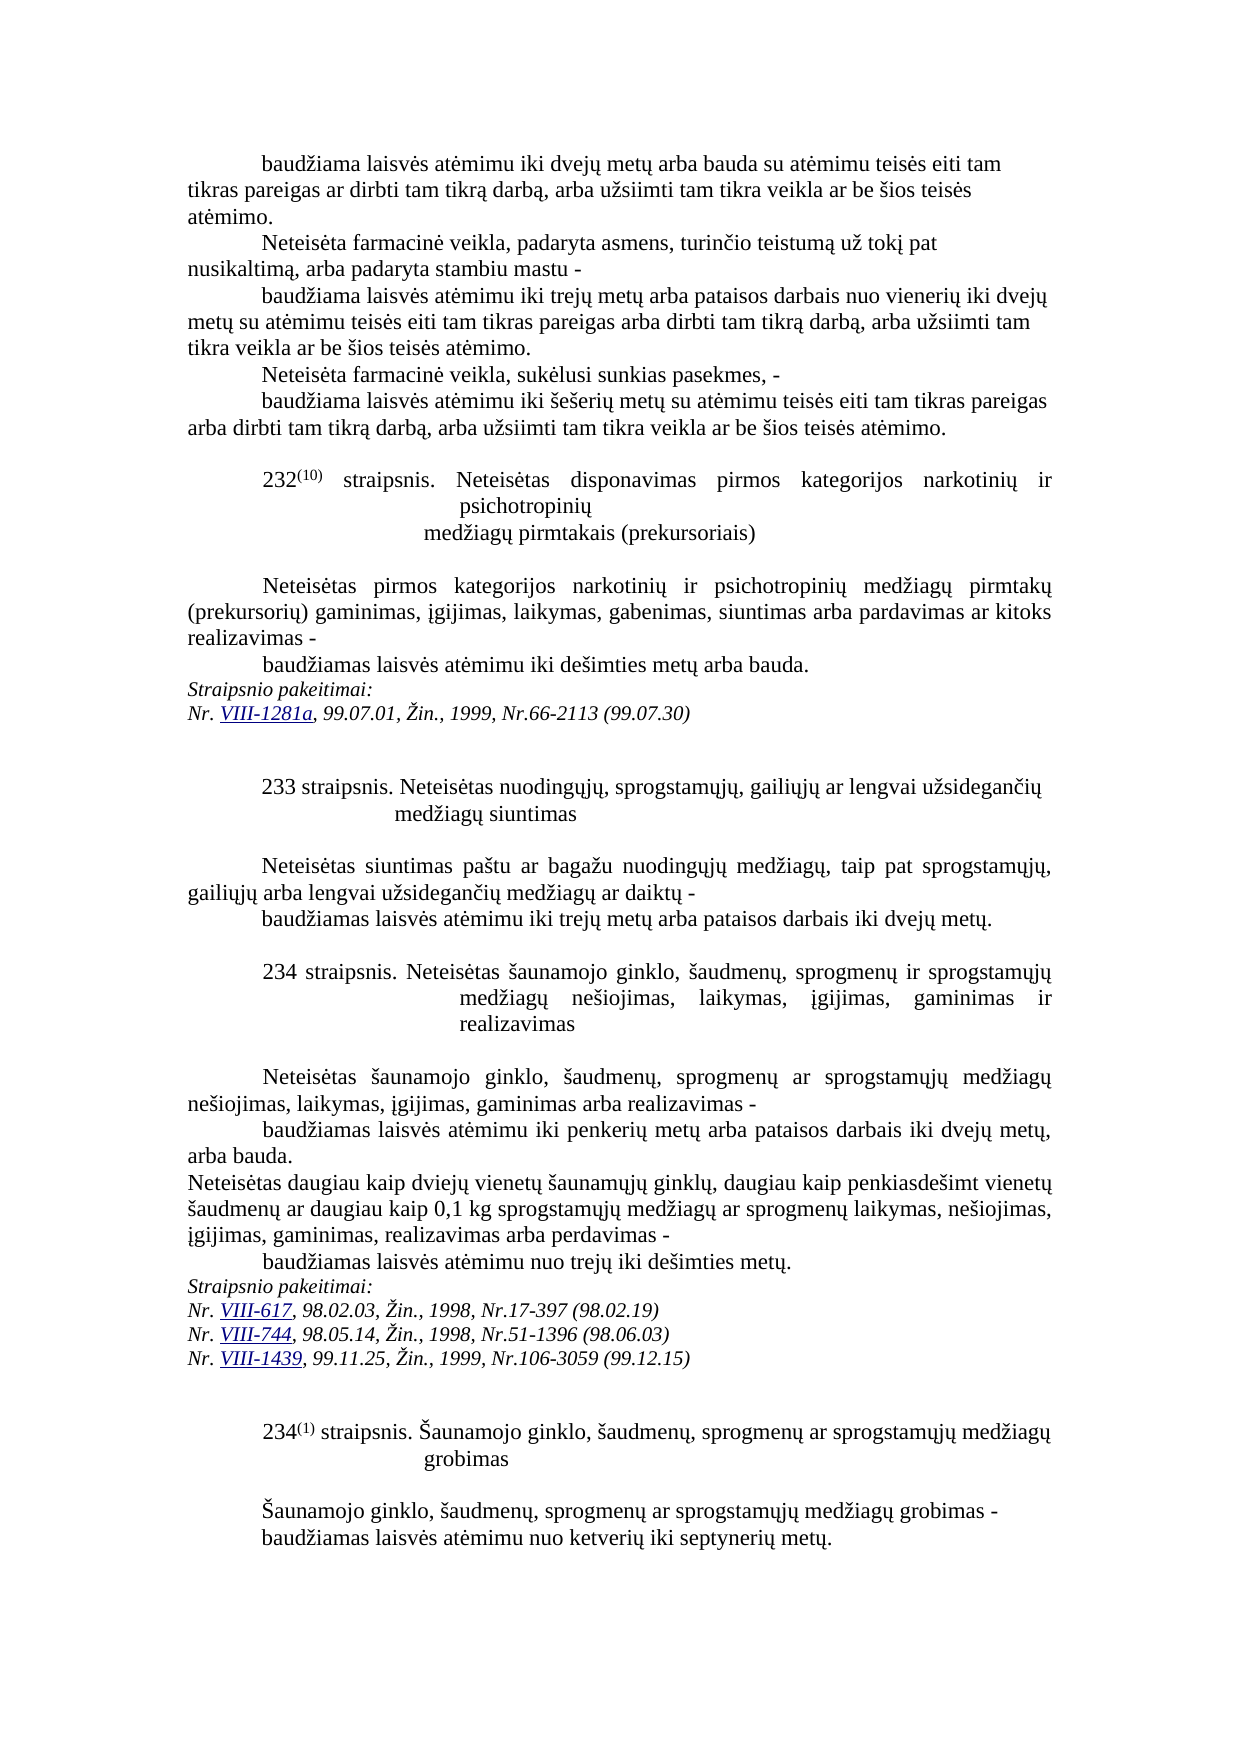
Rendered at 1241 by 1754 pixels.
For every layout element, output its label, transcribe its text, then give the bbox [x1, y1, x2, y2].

text grobimas [424, 1445, 1053, 1471]
text Nr. VIII-744, 98.05.14, Žin., 1998, Nr.51-1396 (98.06.03) [187, 1322, 1053, 1346]
text baudžiamas laisvės atėmimu nuo trejų iki dešimties metų. [187, 1248, 1053, 1274]
text baudžiamas laisvės atėmimu nuo ketverių iki septynerių metų. [187, 1524, 1053, 1550]
text Nr. VIII-1439, 99.11.25, Žin., 1999, Nr.106-3059 (99.12.15) [187, 1346, 1053, 1370]
text Neteisėta farmacinė veikla, padaryta asmens, turinčio teistumą už tokį pat nusikaltimą, arba padaryta stambiu mastu - [187, 229, 1053, 282]
text baudžiamas laisvės atėmimu iki trejų metų arba pataisos darbais iki dvejų metų. [187, 905, 1053, 931]
text 232(10) straipsnis. Neteisėtas disponavimas pirmos kategorijos narkotinių ir psichotropinių [262, 466, 1053, 519]
text baudžiama laisvės atėmimu iki dvejų metų arba bauda su atėmimu teisės eiti tam tikras pareigas ar dirbti tam tikrą darbą, arba užsiimti tam tikra veikla ar be šios teisės atėmimo. [187, 150, 1053, 229]
text 234(1) straipsnis. Šaunamojo ginklo, šaudmenų, sprogmenų ar sprogstamųjų medžiagų [262, 1418, 1053, 1445]
text Straipsnio pakeitimai: [187, 677, 1053, 701]
text Šaunamojo ginklo, šaudmenų, sprogmenų ar sprogstamųjų medžiagų grobimas - [187, 1497, 1053, 1524]
text Neteisėtas šaunamojo ginklo, šaudmenų, sprogmenų ar sprogstamųjų medžiagų nešiojimas, laikymas, įgijimas, gaminimas arba realizavimas - [187, 1063, 1053, 1116]
text baudžiamas laisvės atėmimu iki dešimties metų arba bauda. [187, 651, 1053, 677]
text 234 straipsnis. Neteisėtas šaunamojo ginklo, šaudmenų, sprogmenų ir sprogstamųjų medžiagų nešiojimas, laikymas, įgijimas, gaminimas ir realizavimas [262, 958, 1053, 1037]
text Nr. VIII-617, 98.02.03, Žin., 1998, Nr.17-397 (98.02.19) [187, 1298, 1053, 1322]
text Nr. VIII-1281a, 99.07.01, Žin., 1999, Nr.66-2113 (99.07.30) [187, 701, 1053, 725]
text baudžiamas laisvės atėmimu iki penkerių metų arba pataisos darbais iki dvejų metų, arba bauda. [187, 1116, 1053, 1169]
text Neteisėtas siuntimas paštu ar bagažu nuodingųjų medžiagų, taip pat sprogstamųjų, gailiųjų arba lengvai užsidegančių medžiagų ar daiktų - [187, 852, 1053, 905]
text Straipsnio pakeitimai: [187, 1274, 1053, 1298]
text 233 straipsnis. Neteisėtas nuodingųjų, sprogstamųjų, gailiųjų ar lengvai užsidegančių [261, 773, 1053, 800]
text Neteisėtas pirmos kategorijos narkotinių ir psichotropinių medžiagų pirmtakų (prekursorių) gaminimas, įgijimas, laikymas, gabenimas, siuntimas arba pardavimas ar kitoks realizavimas - [187, 572, 1053, 651]
text medžiagų siuntimas [394, 800, 1053, 826]
text baudžiama laisvės atėmimu iki šešerių metų su atėmimu teisės eiti tam tikras pareigas arba dirbti tam tikrą darbą, arba užsiimti tam tikra veikla ar be šios teisės atėmimo. [187, 387, 1053, 440]
text Neteisėtas daugiau kaip dviejų vienetų šaunamųjų ginklų, daugiau kaip penkiasdešimt vienetų šaudmenų ar daugiau kaip 0,1 kg sprogstamųjų medžiagų ar sprogmenų laikymas, nešiojimas, įgijimas, gaminimas, realizavimas arba perdavimas - [187, 1169, 1053, 1248]
text baudžiama laisvės atėmimu iki trejų metų arba pataisos darbais nuo vienerių iki dvejų metų su atėmimu teisės eiti tam tikras pareigas arba dirbti tam tikrą darbą, arba užsiimti tam tikra veikla ar be šios teisės atėmimo. [187, 282, 1053, 361]
text medžiagų pirmtakais (prekursoriais) [424, 519, 1053, 545]
text Neteisėta farmacinė veikla, sukėlusi sunkias pasekmes, - [187, 361, 1053, 387]
